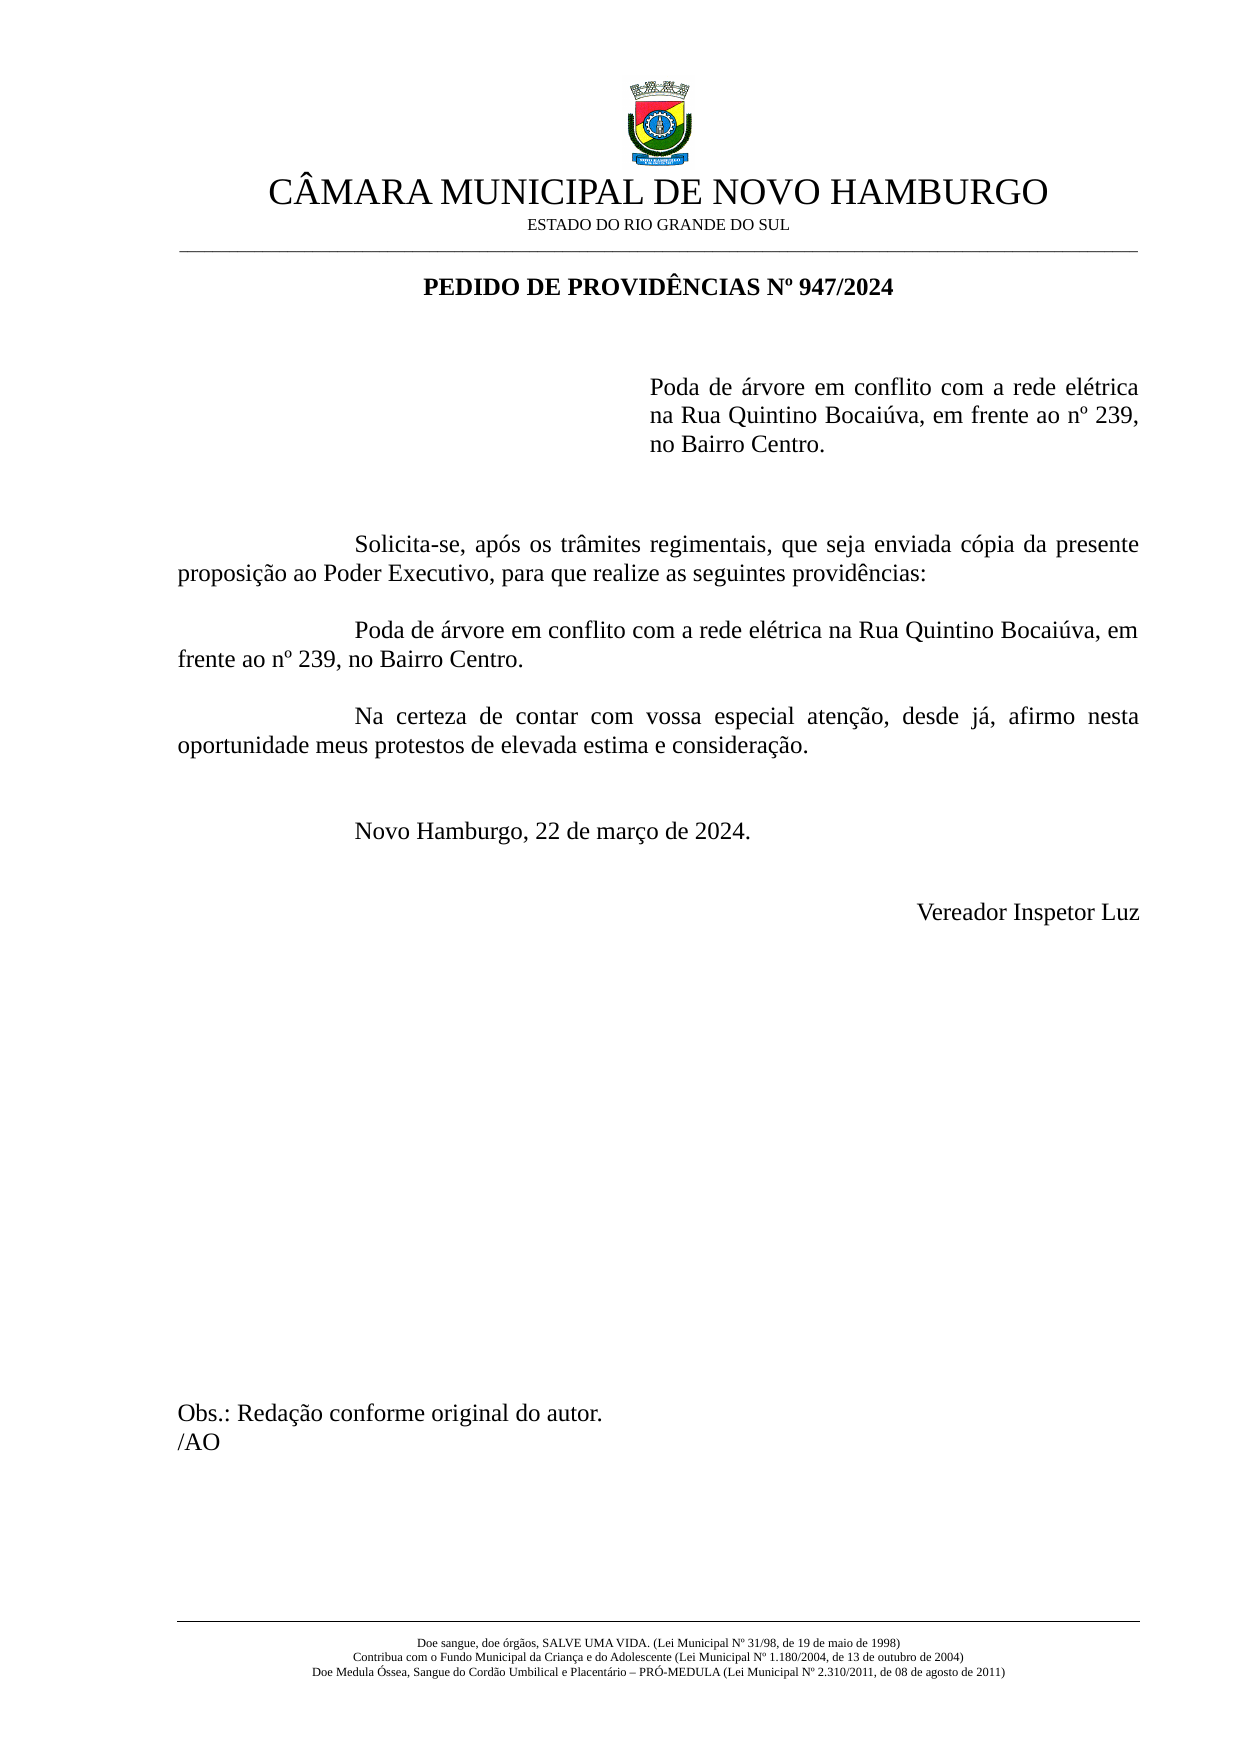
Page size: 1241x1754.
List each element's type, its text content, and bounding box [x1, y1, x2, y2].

text Vereador Inspetor Luz [177, 897, 1140, 926]
text Poda de árvore em conflito com a rede elétrica na Rua Quintino Bocaiúva, em frente ao nº 239, no Bairro Centro. [649, 372, 1140, 458]
text Solicita-se, após os trâmites regimentais, que seja enviada cópia da presente proposição ao Poder Executivo, para que realize as seguintes providências: [177, 529, 1140, 586]
picture [622, 75, 695, 170]
text /AO [177, 1427, 1140, 1455]
text Novo Hamburgo, 22 de março de 2024. [177, 816, 1140, 845]
text Na certeza de contar com vossa especial atenção, desde já, afirmo nesta oportunidade meus protestos de elevada estima e consideração. [177, 701, 1140, 759]
text Obs.: Redação conforme original do autor. [177, 1398, 1140, 1427]
text PEDIDO DE PROVIDÊNCIAS Nº 947/2024 [177, 272, 1140, 301]
text Poda de árvore em conflito com a rede elétrica na Rua Quintino Bocaiúva, em frente ao nº 239, no Bairro Centro. [177, 615, 1140, 673]
